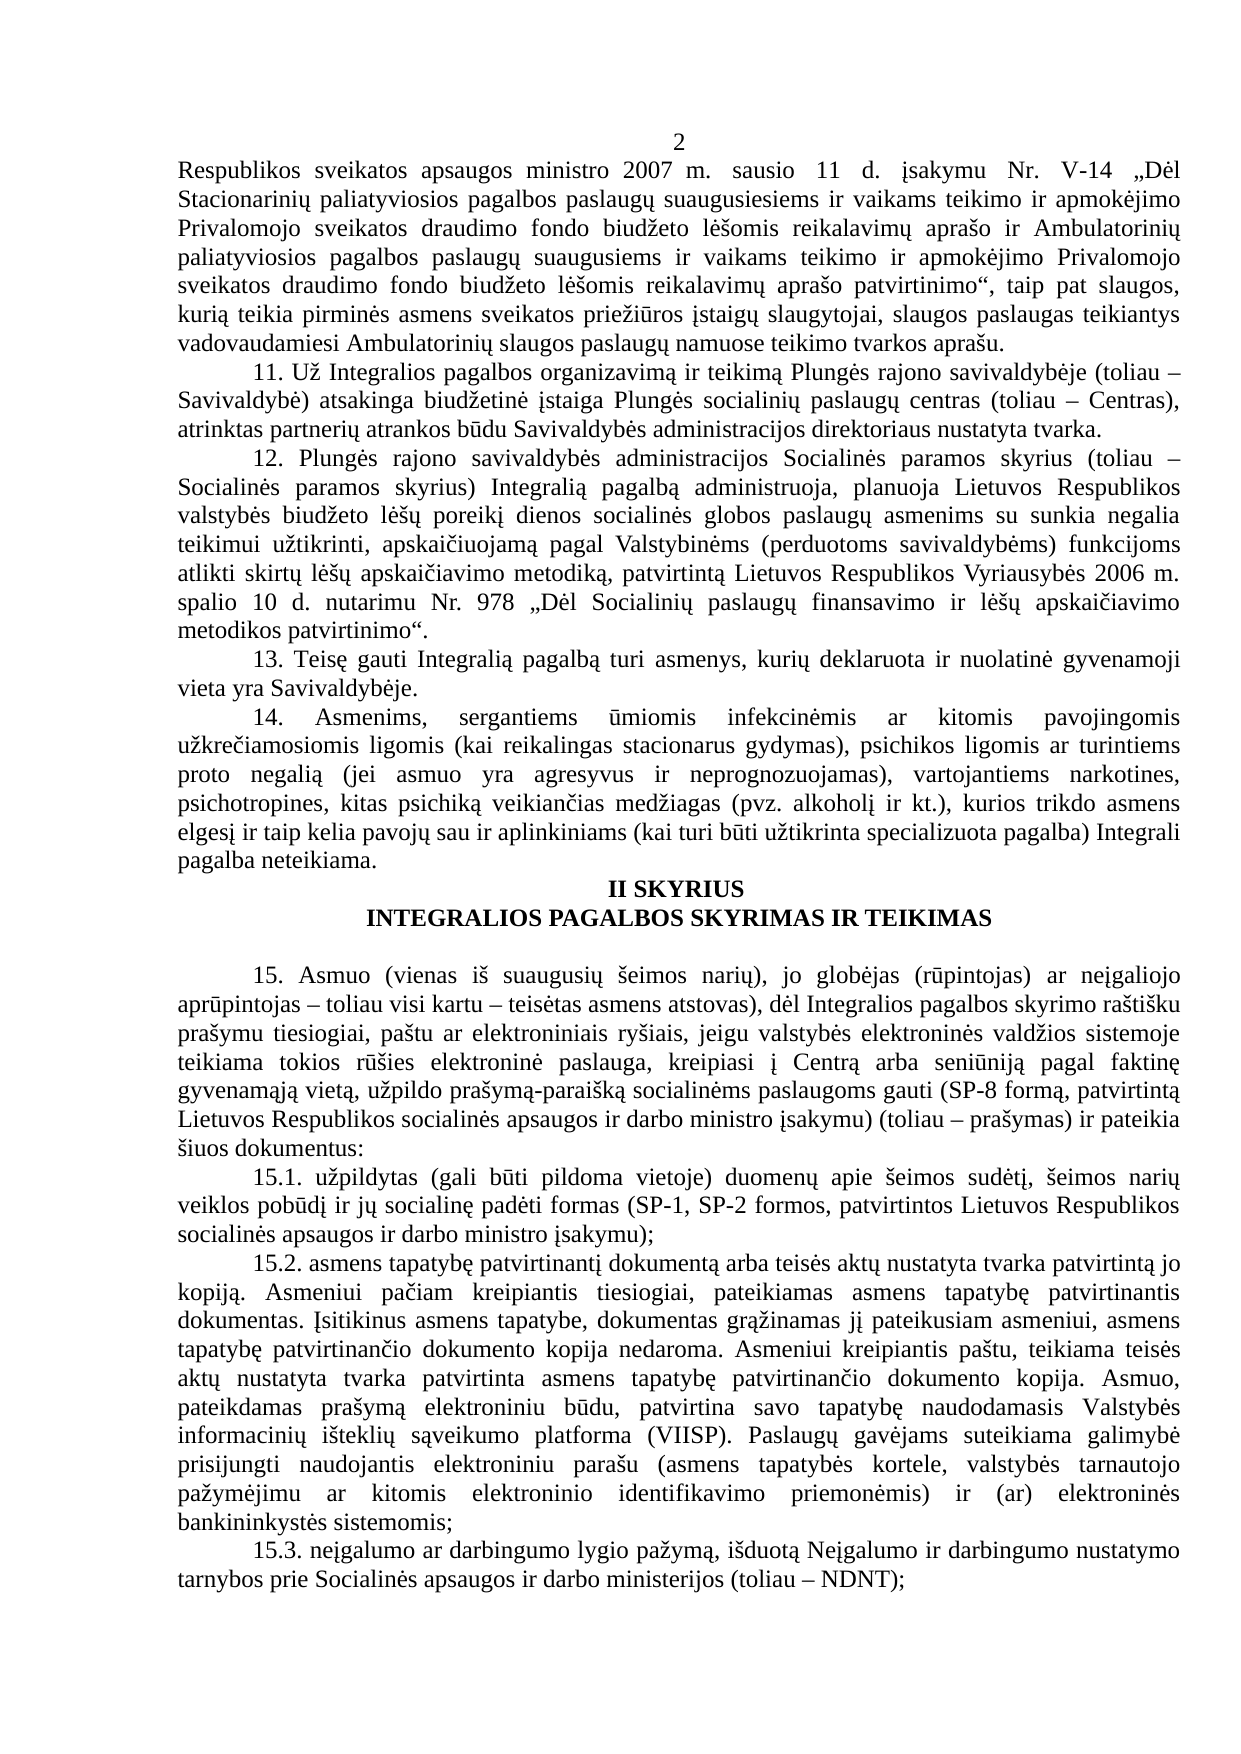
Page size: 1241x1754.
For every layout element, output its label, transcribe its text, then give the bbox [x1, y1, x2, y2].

text 14. Asmenims, sergantiems ūmiomis infekcinėmis ar kitomis pavojingomis užkrečiamosiomis ligomis (kai reikalingas stacionarus gydymas), psichikos ligomis ar turintiems proto negalią (jei asmuo yra agresyvus ir neprognozuojamas), vartojantiems narkotines, psichotropines, kitas psichiką veikiančias medžiagas (pvz. alkoholį ir kt.), kurios trikdo asmens elgesį ir taip kelia pavojų sau ir aplinkiniams (kai turi būti užtikrinta specializuota pagalba) Integrali pagalba neteikiama. [177, 702, 1181, 874]
text 15. Asmuo (vienas iš suaugusių šeimos narių), jo globėjas (rūpintojas) ar neįgaliojo aprūpintojas – toliau visi kartu – teisėtas asmens atstovas), dėl Integralios pagalbos skyrimo raštišku prašymu tiesiogiai, paštu ar elektroniniais ryšiais, jeigu valstybės elektroninės valdžios sistemoje teikiama tokios rūšies elektroninė paslauga, kreipiasi į Centrą arba seniūniją pagal faktinę gyvenamąją vietą, užpildo prašymą-paraišką socialinėms paslaugoms gauti (SP-8 formą, patvirtintą Lietuvos Respublikos socialinės apsaugos ir darbo ministro įsakymu) (toliau – prašymas) ir pateikia šiuos dokumentus: [177, 961, 1181, 1162]
text 13. Teisę gauti Integralią pagalbą turi asmenys, kurių deklaruota ir nuolatinė gyvenamoji vieta yra Savivaldybėje. [177, 644, 1181, 702]
text 15.1. užpildytas (gali būti pildoma vietoje) duomenų apie šeimos sudėtį, šeimos narių veiklos pobūdį ir jų socialinę padėti formas (SP-1, SP-2 formos, patvirtintos Lietuvos Respublikos socialinės apsaugos ir darbo ministro įsakymu); [177, 1162, 1181, 1248]
text INTEGRALIOS PAGALBOS SKYRIMAS IR TEIKIMAS [177, 903, 1181, 932]
text Respublikos sveikatos apsaugos ministro 2007 m. sausio 11 d. įsakymu Nr. V-14 „Dėl Stacionarinių paliatyviosios pagalbos paslaugų suaugusiesiems ir vaikams teikimo ir apmokėjimo Privalomojo sveikatos draudimo fondo biudžeto lėšomis reikalavimų aprašo ir Ambulatorinių paliatyviosios pagalbos paslaugų suaugusiems ir vaikams teikimo ir apmokėjimo Privalomojo sveikatos draudimo fondo biudžeto lėšomis reikalavimų aprašo patvirtinimo“, taip pat slaugos, kurią teikia pirminės asmens sveikatos priežiūros įstaigų slaugytojai, slaugos paslaugas teikiantys vadovaudamiesi Ambulatorinių slaugos paslaugų namuose teikimo tvarkos aprašu. [177, 156, 1181, 357]
text II SKYRIUS [177, 874, 1181, 903]
text 11. Už Integralios pagalbos organizavimą ir teikimą Plungės rajono savivaldybėje (toliau – Savivaldybė) atsakinga biudžetinė įstaiga Plungės socialinių paslaugų centras (toliau – Centras), atrinktas partnerių atrankos būdu Savivaldybės administracijos direktoriaus nustatyta tvarka. [177, 357, 1181, 443]
text 12. Plungės rajono savivaldybės administracijos Socialinės paramos skyrius (toliau – Socialinės paramos skyrius) Integralią pagalbą administruoja, planuoja Lietuvos Respublikos valstybės biudžeto lėšų poreikį dienos socialinės globos paslaugų asmenims su sunkia negalia teikimui užtikrinti, apskaičiuojamą pagal Valstybinėms (perduotoms savivaldybėms) funkcijoms atlikti skirtų lėšų apskaičiavimo metodiką, patvirtintą Lietuvos Respublikos Vyriausybės 2006 m. spalio 10 d. nutarimu Nr. 978 „Dėl Socialinių paslaugų finansavimo ir lėšų apskaičiavimo metodikos patvirtinimo“. [177, 443, 1181, 644]
text 15.2. asmens tapatybę patvirtinantį dokumentą arba teisės aktų nustatyta tvarka patvirtintą jo kopiją. Asmeniui pačiam kreipiantis tiesiogiai, pateikiamas asmens tapatybę patvirtinantis dokumentas. Įsitikinus asmens tapatybe, dokumentas grąžinamas jį pateikusiam asmeniui, asmens tapatybę patvirtinančio dokumento kopija nedaroma. Asmeniui kreipiantis paštu, teikiama teisės aktų nustatyta tvarka patvirtinta asmens tapatybę patvirtinančio dokumento kopija. Asmuo, pateikdamas prašymą elektroniniu būdu, patvirtina savo tapatybę naudodamasis Valstybės informacinių išteklių sąveikumo platforma (VIISP). Paslaugų gavėjams suteikiama galimybė prisijungti naudojantis elektroniniu parašu (asmens tapatybės kortele, valstybės tarnautojo pažymėjimu ar kitomis elektroninio identifikavimo priemonėmis) ir (ar) elektroninės bankininkystės sistemomis; [177, 1248, 1181, 1536]
text 15.3. neįgalumo ar darbingumo lygio pažymą, išduotą Neįgalumo ir darbingumo nustatymo tarnybos prie Socialinės apsaugos ir darbo ministerijos (toliau – NDNT); [177, 1536, 1181, 1593]
